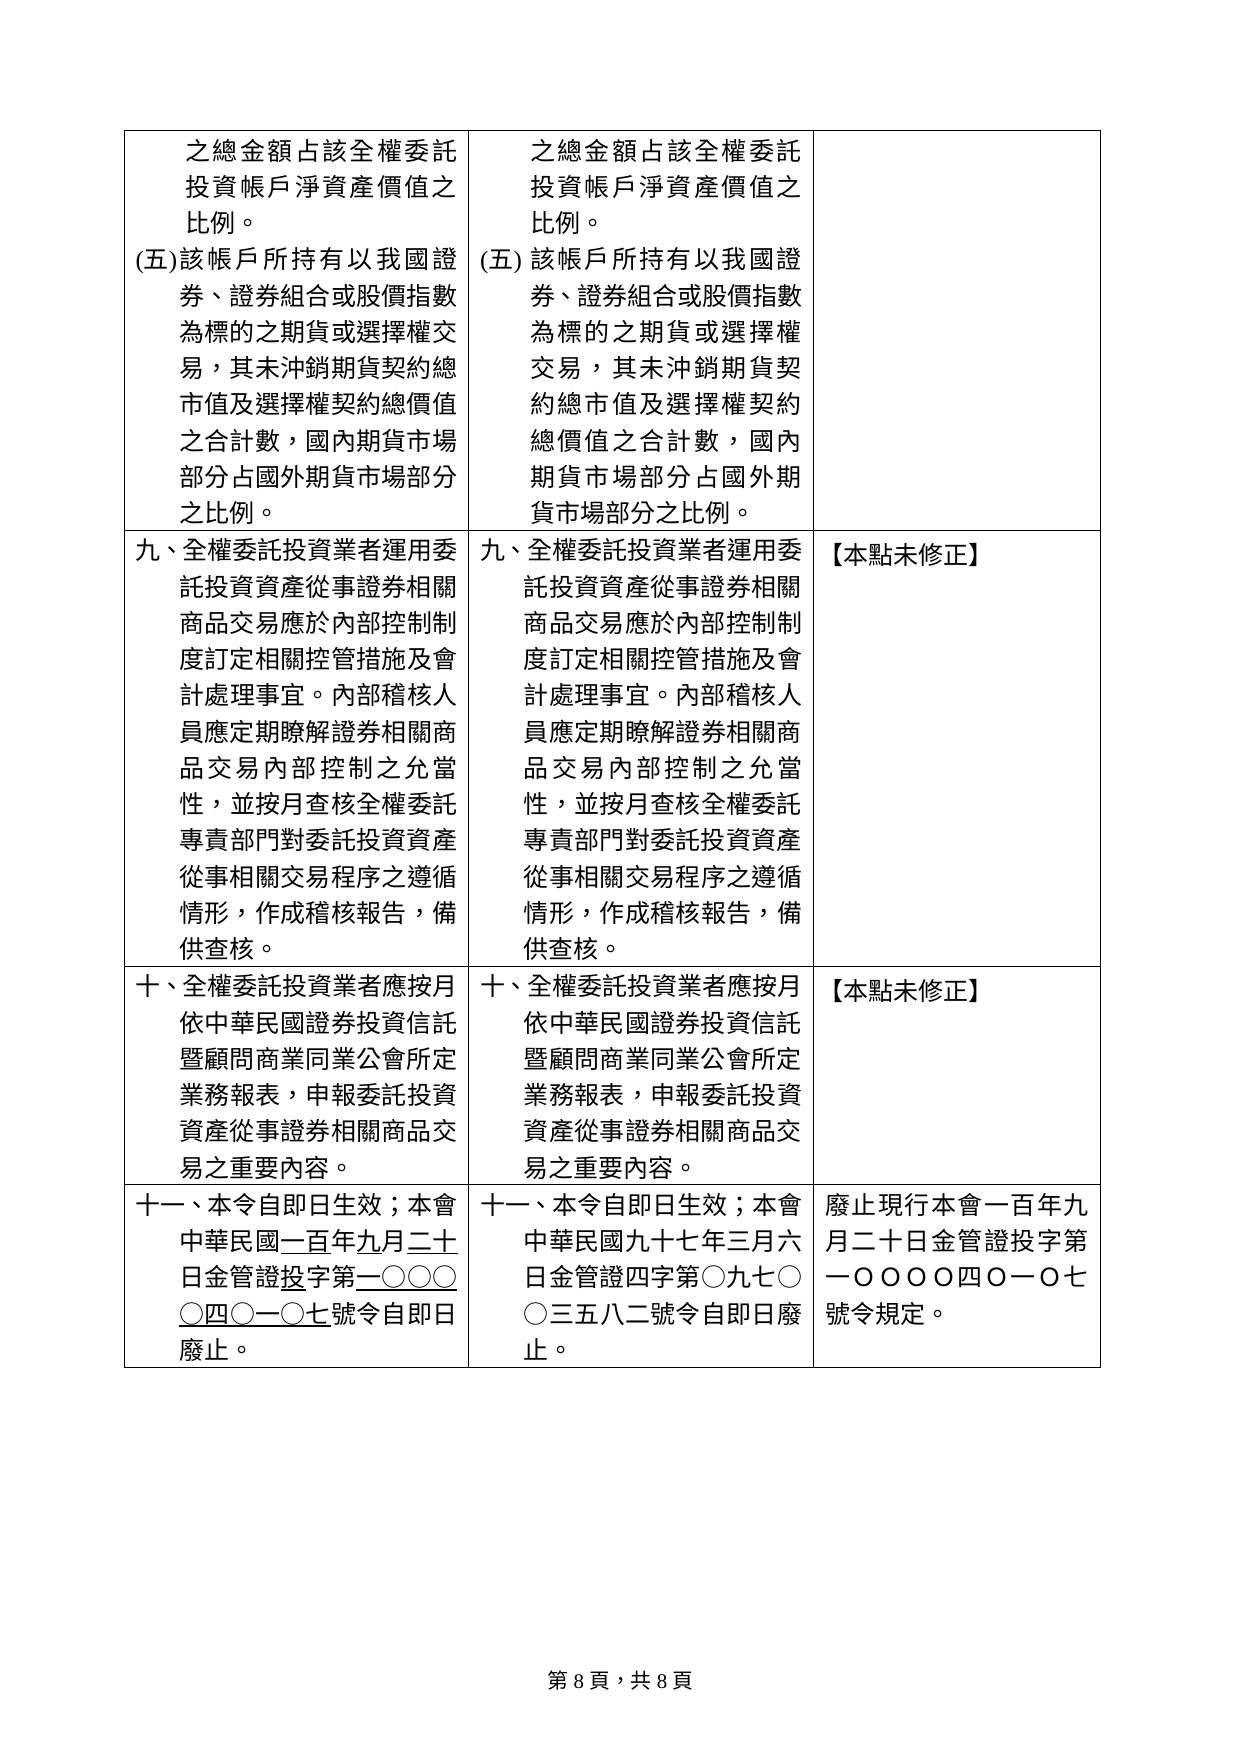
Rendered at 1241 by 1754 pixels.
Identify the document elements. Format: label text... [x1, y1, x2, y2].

table_cell 十、全權委託投資業者應按月依中華民國證券投資信託暨顧問商業同業公會所定業務報表，申報委託投資資產從事證券相關商品交易之重要內容。 [125, 967, 468, 1184]
table_cell 【本點未修正】 [814, 531, 1100, 966]
table_cell 廢止現行本會一百年九月二十日金管證投字第一ＯＯＯＯ四Ｏ一Ｏ七號令規定。 [814, 1185, 1100, 1367]
table_cell 十一、本令自即日生效；本會中華民國九十七年三月六日金管證四字第○九七○○三五八二號令自即日廢止。 [469, 1185, 813, 1367]
table_cell 【本點未修正】 [814, 967, 1100, 1184]
table_cell 之總金額占該全權委託投資帳戶淨資產價值之比例。 (五) 該帳戶所持有以我國證券、證券組合或股價指數為標的之期貨或選擇權交易，其未沖銷期貨契約總市值及選擇權契約總價值之合計數，國內期貨市場部分占國外期貨市場部分之比例。 [469, 131, 813, 530]
table_cell 十一、本令自即日生效；本會中華民國一百年九月二十日金管證投字第一○○○○四○一○七號令自即日廢止。 [125, 1185, 468, 1367]
table_cell 九、全權委託投資業者運用委託投資資產從事證券相關商品交易應於內部控制制度訂定相關控管措施及會計處理事宜。內部稽核人員應定期瞭解證券相關商品交易內部控制之允當性，並按月查核全權委託專責部門對委託投資資產從事相關交易程序之遵循情形，作成稽核報告，備供查核。 [469, 531, 813, 966]
table_cell [814, 131, 1100, 530]
table_cell 之總金額占該全權委託投資帳戶淨資產價值之比例。 (五) 該帳戶所持有以我國證券、證券組合或股價指數為標的之期貨或選擇權交易，其未沖銷期貨契約總市值及選擇權契約總價值之合計數，國內期貨市場部分占國外期貨市場部分之比例。 [125, 131, 468, 530]
table_cell 九、全權委託投資業者運用委託投資資產從事證券相關商品交易應於內部控制制度訂定相關控管措施及會計處理事宜。內部稽核人員應定期瞭解證券相關商品交易內部控制之允當性，並按月查核全權委託專責部門對委託投資資產從事相關交易程序之遵循情形，作成稽核報告，備供查核。 [125, 531, 468, 966]
table_cell 十、全權委託投資業者應按月依中華民國證券投資信託暨顧問商業同業公會所定業務報表，申報委託投資資產從事證券相關商品交易之重要內容。 [469, 967, 813, 1184]
